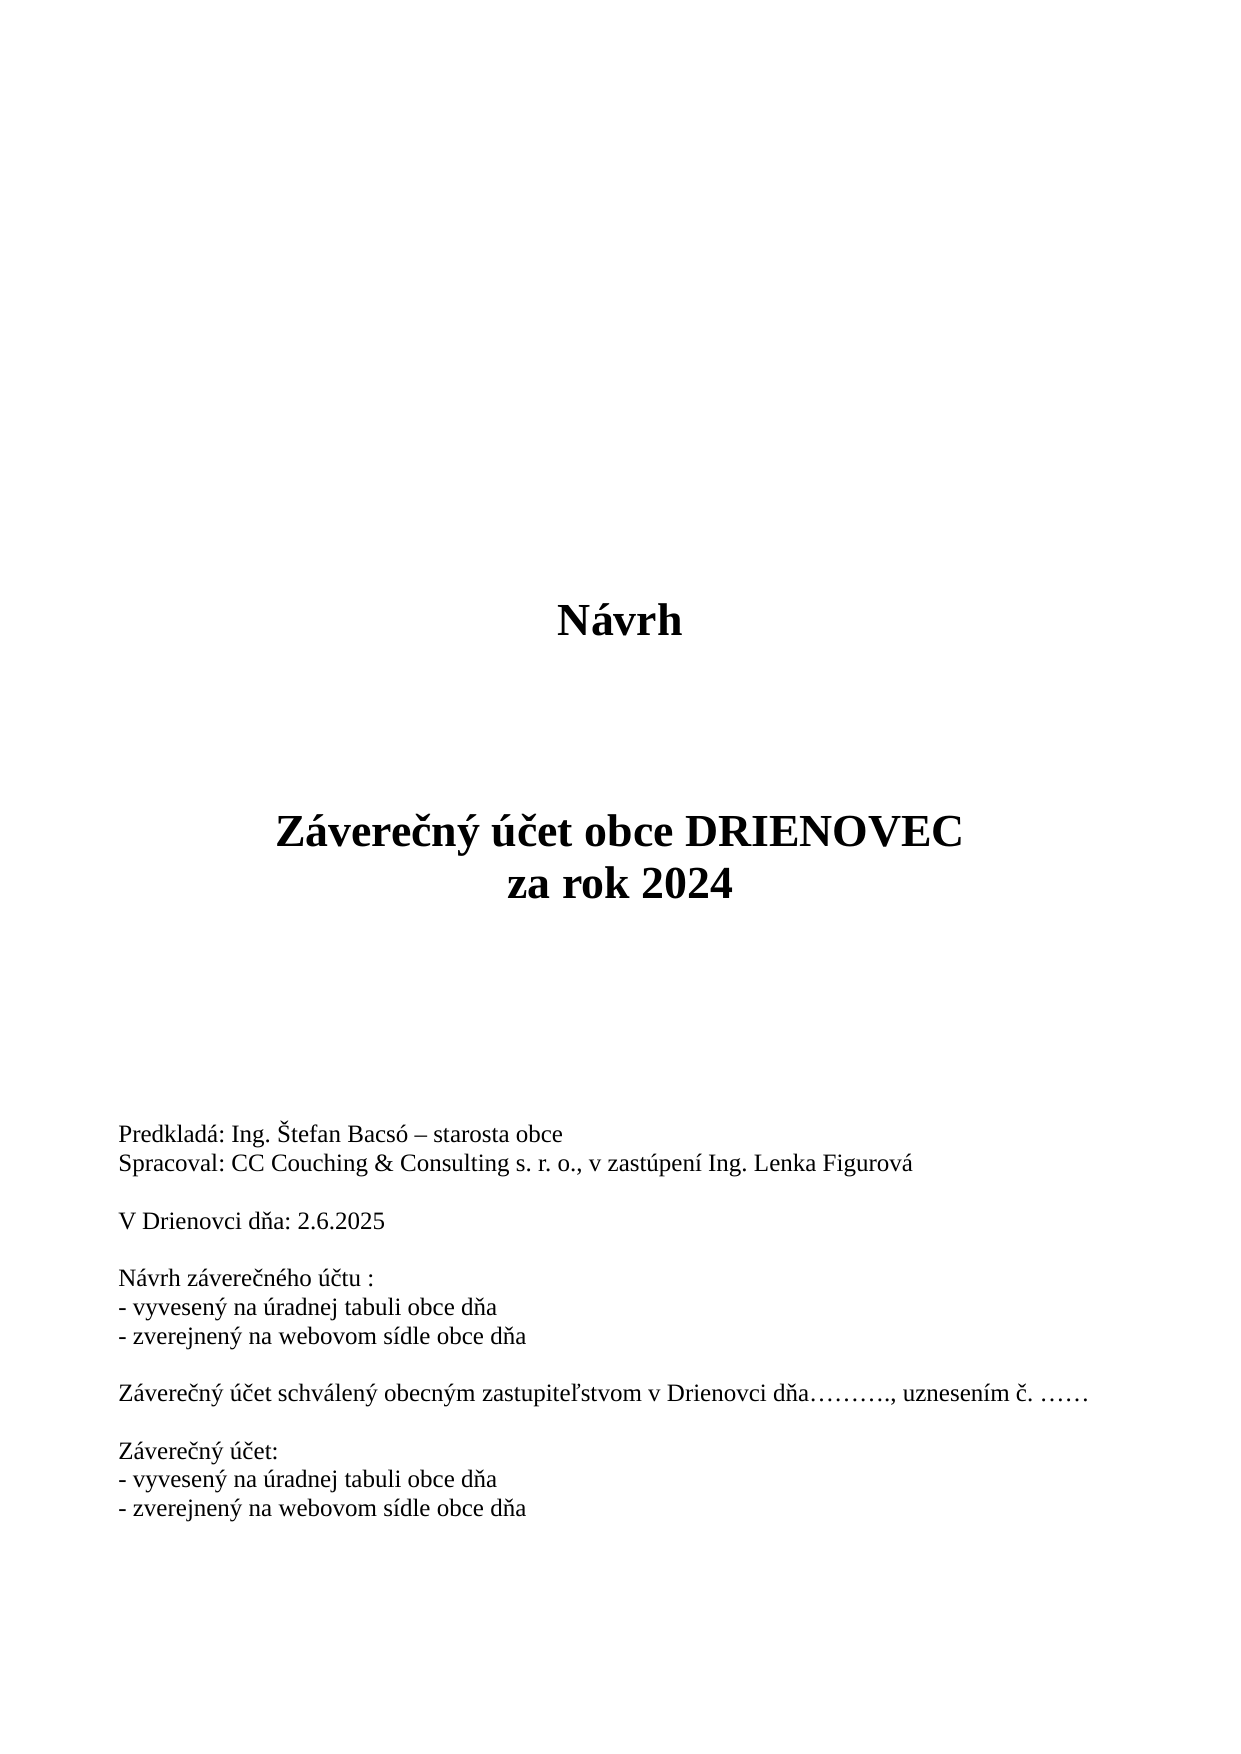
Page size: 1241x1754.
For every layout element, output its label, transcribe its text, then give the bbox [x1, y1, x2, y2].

text Záverečný účet schválený obecným zastupiteľstvom v Drienovci dňa………., uznesením č. …… [118, 1378, 1122, 1407]
text Návrh [118, 592, 1122, 645]
text Predkladá: Ing. Štefan Bacsó – starosta obce [118, 1119, 1122, 1148]
text za rok 2024 [118, 856, 1122, 909]
text - vyvesený na úradnej tabuli obce dňa [118, 1292, 1122, 1321]
text Spracoval: CC Couching & Consulting s. r. o., v zastúpení Ing. Lenka Figurová [118, 1148, 1122, 1177]
text - vyvesený na úradnej tabuli obce dňa [118, 1464, 1122, 1493]
text - zverejnený na webovom sídle obce dňa [118, 1493, 1122, 1522]
text Záverečný účet obce DRIENOVEC [118, 803, 1122, 856]
text Záverečný účet: [118, 1436, 1122, 1464]
text Návrh záverečného účtu : [118, 1263, 1122, 1292]
text V Drienovci dňa: 2.6.2025 [118, 1206, 1122, 1234]
text - zverejnený na webovom sídle obce dňa [118, 1321, 1122, 1349]
